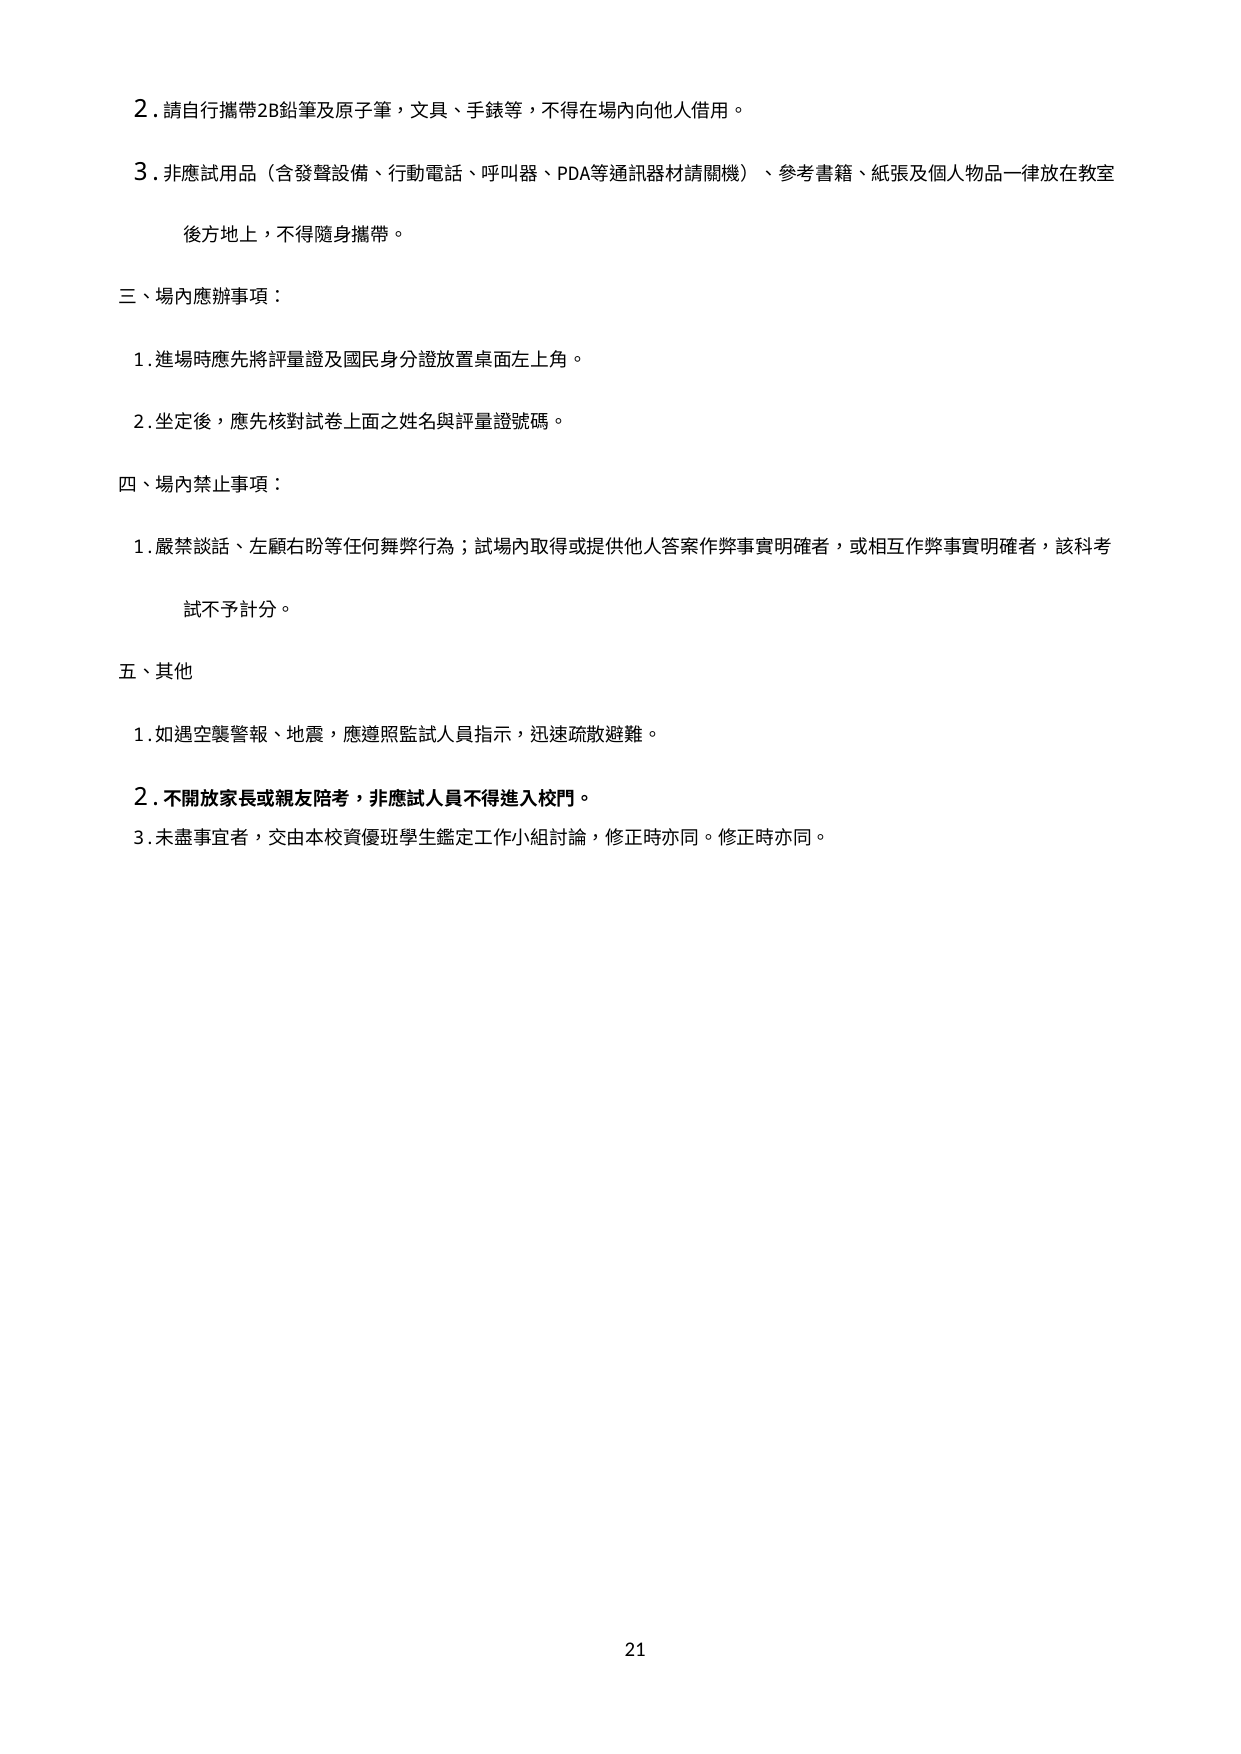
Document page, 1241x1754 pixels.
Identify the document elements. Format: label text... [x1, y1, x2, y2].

text 三、場內應辦事項： [118, 254, 1122, 316]
list 未盡事宜者，交由本校資優班學生鑑定工作小組討論，修正時亦同。修正時亦同。 [133, 816, 1122, 849]
list 坐定後，應先核對試卷上面之姓名與評量證號碼。 [133, 379, 1122, 441]
list 嚴禁談話、左顧右盼等任何舞弊行為；試場內取得或提供他人答案作弊事實明確者，或相互作弊事實明確者，該科考試不予計分。 [133, 504, 1122, 629]
list 如遇空襲警報、地震，應遵照監試人員指示，迅速疏散避難。 [133, 691, 1122, 754]
list 請自行攜帶2B鉛筆及原子筆，文具、手錶等，不得在場內向他人借用。 [133, 66, 1122, 129]
list 不開放家長或親友陪考，非應試人員不得進入校門。 [133, 754, 1122, 816]
text 五、其他 [118, 629, 1122, 691]
text 四、場內禁止事項： [118, 441, 1122, 504]
list 非應試用品（含發聲設備、行動電話、呼叫器、PDA等通訊器材請關機）、參考書籍、紙張及個人物品一律放在教室後方地上，不得隨身攜帶。 [133, 129, 1122, 254]
list 進場時應先將評量證及國民身分證放置桌面左上角。 [133, 316, 1122, 379]
